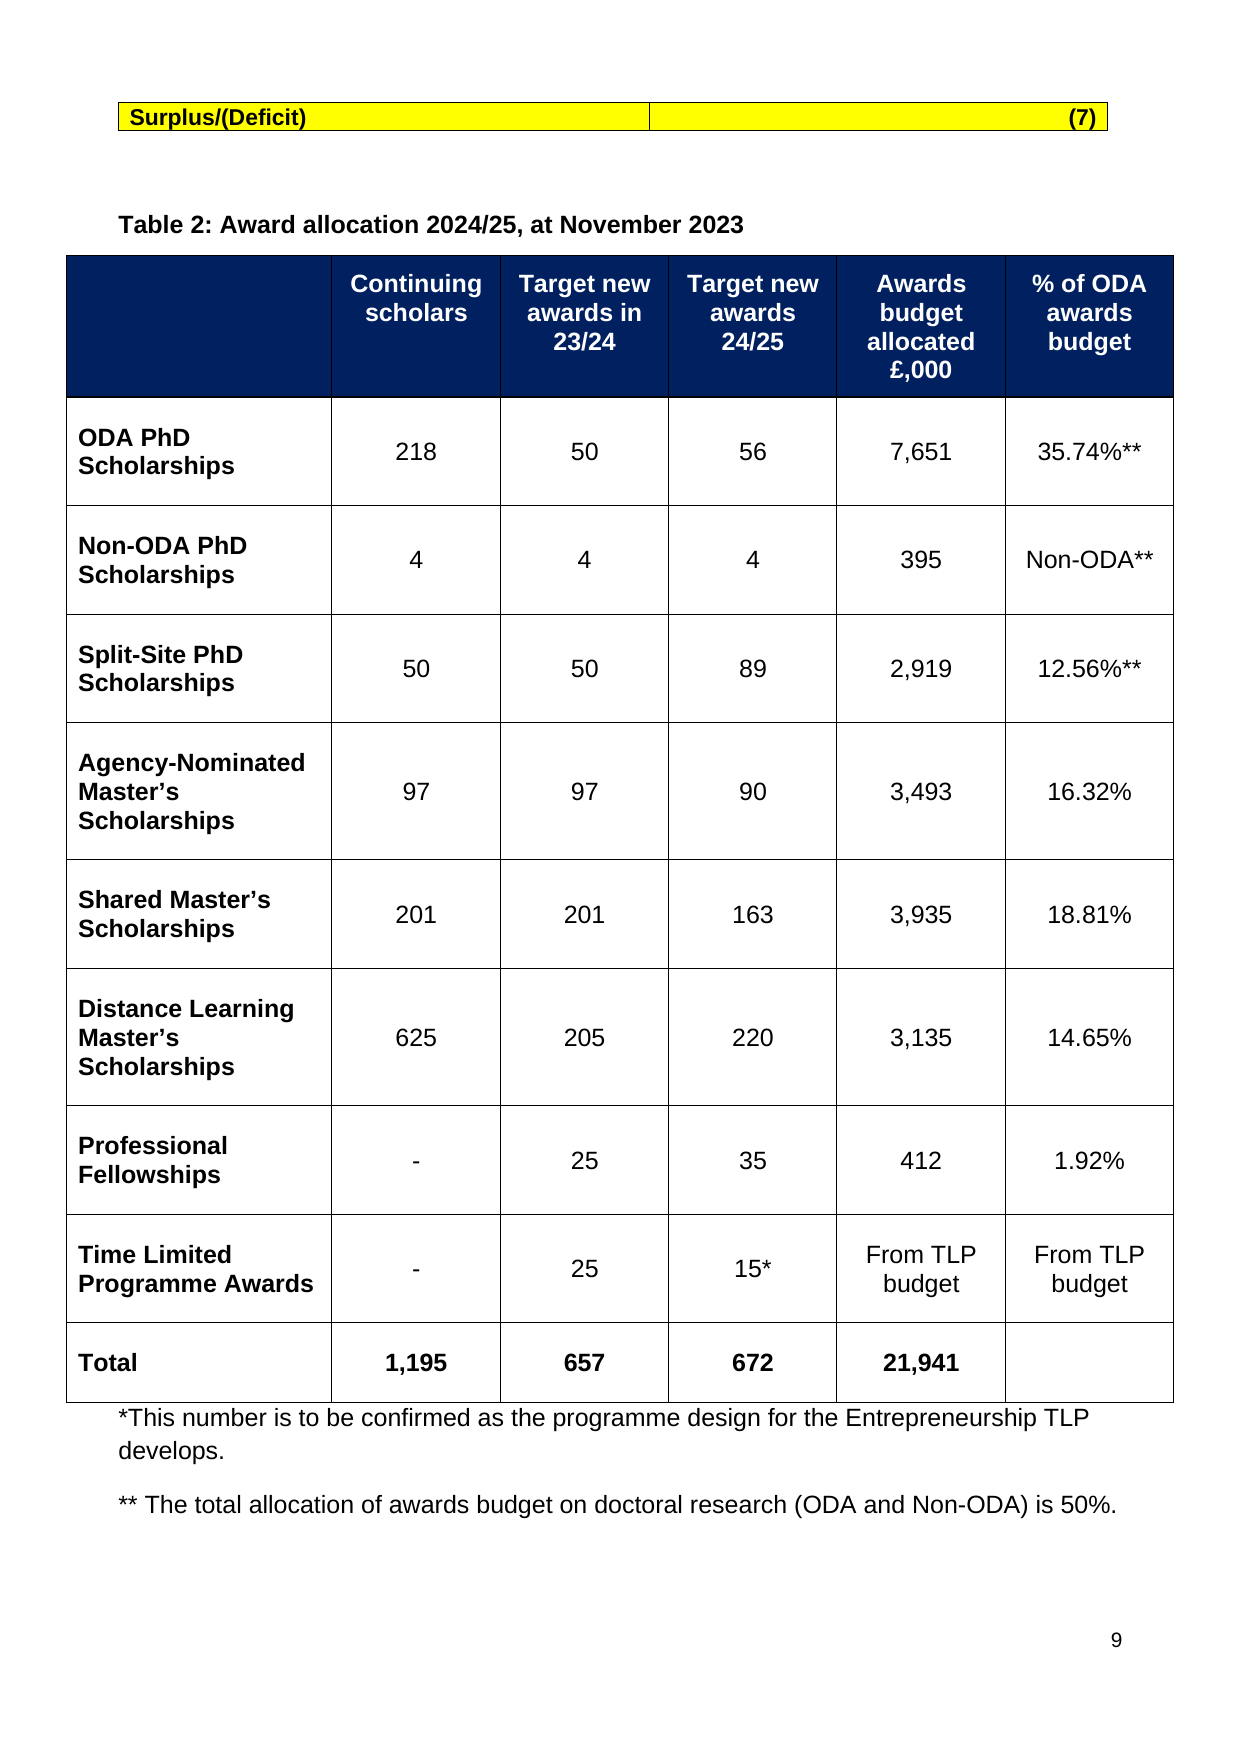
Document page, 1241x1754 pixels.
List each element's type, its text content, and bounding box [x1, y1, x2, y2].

table_header Target new awards in 23/24 [501, 256, 668, 396]
table_cell 25 [501, 1215, 668, 1322]
table_header Awards budget allocated £,000 [837, 256, 1005, 396]
table_cell 3,935 [837, 860, 1005, 968]
table_cell 50 [501, 615, 668, 722]
table_cell 3,493 [837, 723, 1005, 859]
table_cell 205 [501, 969, 668, 1105]
table_cell 89 [669, 615, 836, 722]
table_header Continuing scholars [332, 256, 500, 396]
text Table 2: Award allocation 2024/25, at November 2023 [118, 210, 1122, 239]
table_cell [1006, 1323, 1173, 1402]
table_cell 50 [501, 398, 668, 505]
table_cell (7) [650, 103, 1107, 130]
table_cell 3,135 [837, 969, 1005, 1105]
table_cell Shared Master’s Scholarships [67, 860, 331, 968]
table_cell 21,941 [837, 1323, 1005, 1402]
table_cell From TLP budget [837, 1215, 1005, 1322]
table_cell 201 [332, 860, 500, 968]
table_cell 35 [669, 1106, 836, 1214]
table_cell 56 [669, 398, 836, 505]
table_header % of ODA awards budget [1006, 256, 1173, 396]
table_cell 1,195 [332, 1323, 500, 1402]
table_cell Agency-Nominated Master’s Scholarships [67, 723, 331, 859]
table_cell 2,919 [837, 615, 1005, 722]
table_cell 163 [669, 860, 836, 968]
table_cell 7,651 [837, 398, 1005, 505]
table_cell 18.81% [1006, 860, 1173, 968]
table_cell 97 [332, 723, 500, 859]
table_cell Total [67, 1323, 331, 1402]
table_header [67, 256, 331, 396]
table_cell 15* [669, 1215, 836, 1322]
table_cell 97 [501, 723, 668, 859]
table_cell - [332, 1106, 500, 1214]
table_cell 220 [669, 969, 836, 1105]
text ** The total allocation of awards budget on doctoral research (ODA and Non-ODA) is 50%. [118, 1490, 1122, 1519]
table_cell 201 [501, 860, 668, 968]
table_header Target new awards 24/25 [669, 256, 836, 396]
table_cell 1.92% [1006, 1106, 1173, 1214]
table_cell 50 [332, 615, 500, 722]
table_cell 395 [837, 506, 1005, 613]
table_cell 412 [837, 1106, 1005, 1214]
table_cell 4 [332, 506, 500, 613]
table_cell - [332, 1215, 500, 1322]
table_cell 4 [501, 506, 668, 613]
table_cell Non-ODA** [1006, 506, 1173, 613]
table_cell Split-Site PhD Scholarships [67, 615, 331, 722]
table_cell 657 [501, 1323, 668, 1402]
table_cell 4 [669, 506, 836, 613]
table_cell Time Limited Programme Awards [67, 1215, 331, 1322]
table_cell Professional Fellowships [67, 1106, 331, 1214]
table_cell 672 [669, 1323, 836, 1402]
table_cell 14.65% [1006, 969, 1173, 1105]
table_cell ODA PhD Scholarships [67, 398, 331, 505]
table_cell Surplus/(Deficit) [119, 103, 649, 130]
table_cell 218 [332, 398, 500, 505]
table_cell 625 [332, 969, 500, 1105]
table_cell Non-ODA PhD Scholarships [67, 506, 331, 613]
table_cell From TLP budget [1006, 1215, 1173, 1322]
table_cell 90 [669, 723, 836, 859]
table_cell 12.56%** [1006, 615, 1173, 722]
text *This number is to be confirmed as the programme design for the Entrepreneurship TLP develops. [118, 1403, 1122, 1465]
table_cell 35.74%** [1006, 398, 1173, 505]
table_cell 16.32% [1006, 723, 1173, 859]
table_cell Distance Learning Master’s Scholarships [67, 969, 331, 1105]
table_cell 25 [501, 1106, 668, 1214]
